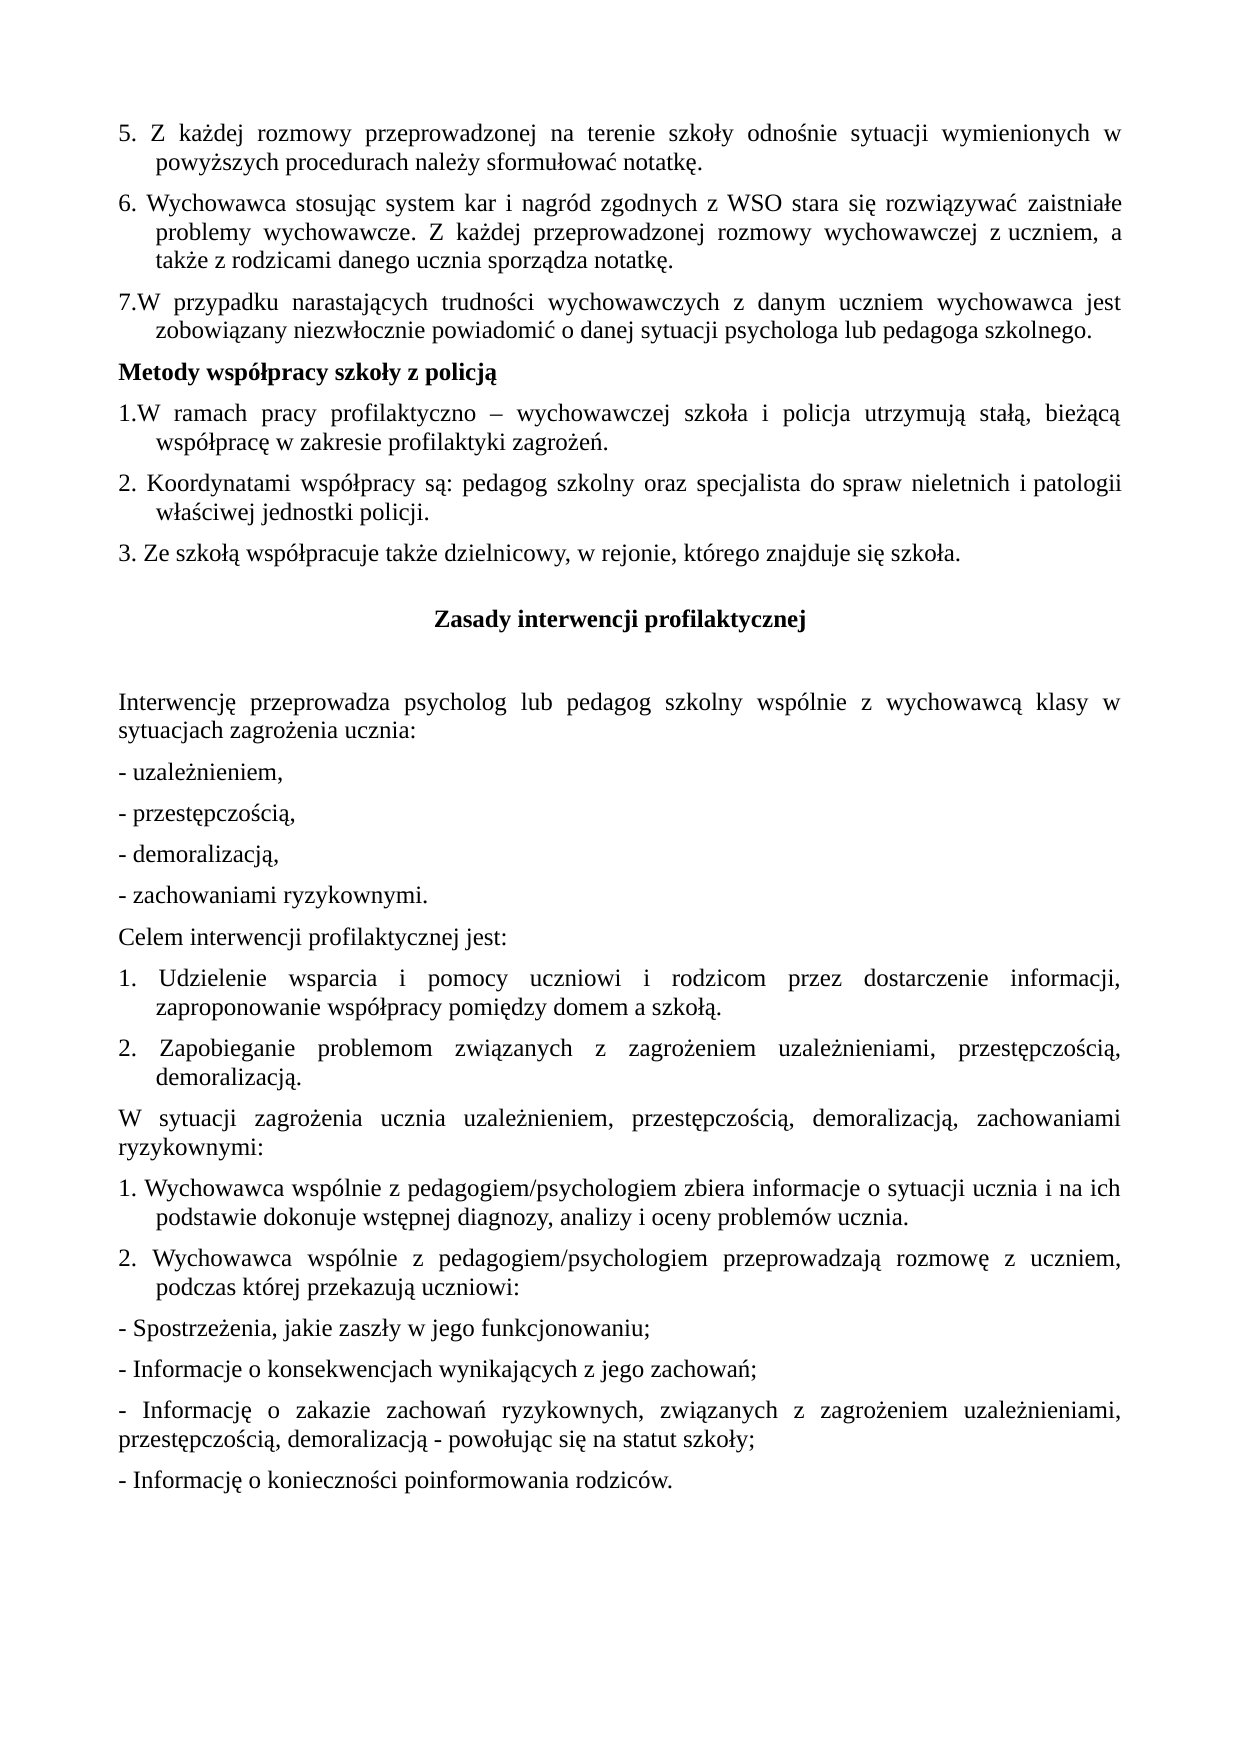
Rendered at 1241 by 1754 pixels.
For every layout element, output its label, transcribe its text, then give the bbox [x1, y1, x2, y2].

text Metody współpracy szkoły z policją [118, 357, 1122, 386]
text 2. Koordynatami współpracy są: pedagog szkolny oraz specjalista do spraw nieletnich i patologii właściwej jednostki policji. [118, 468, 1122, 526]
text - przestępczością, [118, 798, 1122, 827]
text 6. Wychowawca stosując system kar i nagród zgodnych z WSO stara się rozwiązywać zaistniałe problemy wychowawcze. Z każdej przeprowadzonej rozmowy wychowawczej z uczniem, a także z rodzicami danego ucznia sporządza notatkę. [118, 188, 1122, 274]
text - Spostrzeżenia, jakie zaszły w jego funkcjonowaniu; [118, 1313, 1122, 1342]
text 5. Z każdej rozmowy przeprowadzonej na terenie szkoły odnośnie sytuacji wymienionych w powyższych procedurach należy sformułować notatkę. [118, 118, 1122, 176]
text - uzależnieniem, [118, 757, 1122, 786]
text 7.W przypadku narastających trudności wychowawczych z danym uczniem wychowawca jest zobowiązany niezwłocznie powiadomić o danej sytuacji psychologa lub pedagoga szkolnego. [118, 287, 1122, 344]
text - zachowaniami ryzykownymi. [118, 881, 1122, 909]
text 3. Ze szkołą współpracuje także dzielnicowy, w rejonie, którego znajduje się szkoła. [118, 538, 1122, 567]
text 2. Zapobieganie problemom związanych z zagrożeniem uzależnieniami, przestępczością, demoralizacją. [118, 1033, 1122, 1091]
text Interwencję przeprowadza psycholog lub pedagog szkolny wspólnie z wychowawcą klasy w sytuacjach zagrożenia ucznia: [118, 687, 1122, 744]
text 1. Udzielenie wsparcia i pomocy uczniowi i rodzicom przez dostarczenie informacji, zaproponowanie współpracy pomiędzy domem a szkołą. [118, 963, 1122, 1021]
subtitle Zasady interwencji profilaktycznej [118, 604, 1122, 633]
text - Informację o zakazie zachowań ryzykownych, związanych z zagrożeniem uzależnieniami, przestępczością, demoralizacją - powołując się na statut szkoły; [118, 1396, 1122, 1453]
text W sytuacji zagrożenia ucznia uzależnieniem, przestępczością, demoralizacją, zachowaniami ryzykownymi: [118, 1103, 1122, 1161]
text Celem interwencji profilaktycznej jest: [118, 922, 1122, 951]
text 1.W ramach pracy profilaktyczno – wychowawczej szkoła i policja utrzymują stałą, bieżącą współpracę w zakresie profilaktyki zagrożeń. [118, 398, 1122, 456]
text - demoralizacją, [118, 839, 1122, 868]
text - Informacje o konsekwencjach wynikających z jego zachowań; [118, 1354, 1122, 1383]
text 2. Wychowawca wspólnie z pedagogiem/psychologiem przeprowadzają rozmowę z uczniem, podczas której przekazują uczniowi: [118, 1243, 1122, 1301]
text 1. Wychowawca wspólnie z pedagogiem/psychologiem zbiera informacje o sytuacji ucznia i na ich podstawie dokonuje wstępnej diagnozy, analizy i oceny problemów ucznia. [118, 1173, 1122, 1231]
list - Informację o konieczności poinformowania rodziców. [118, 1466, 1122, 1494]
